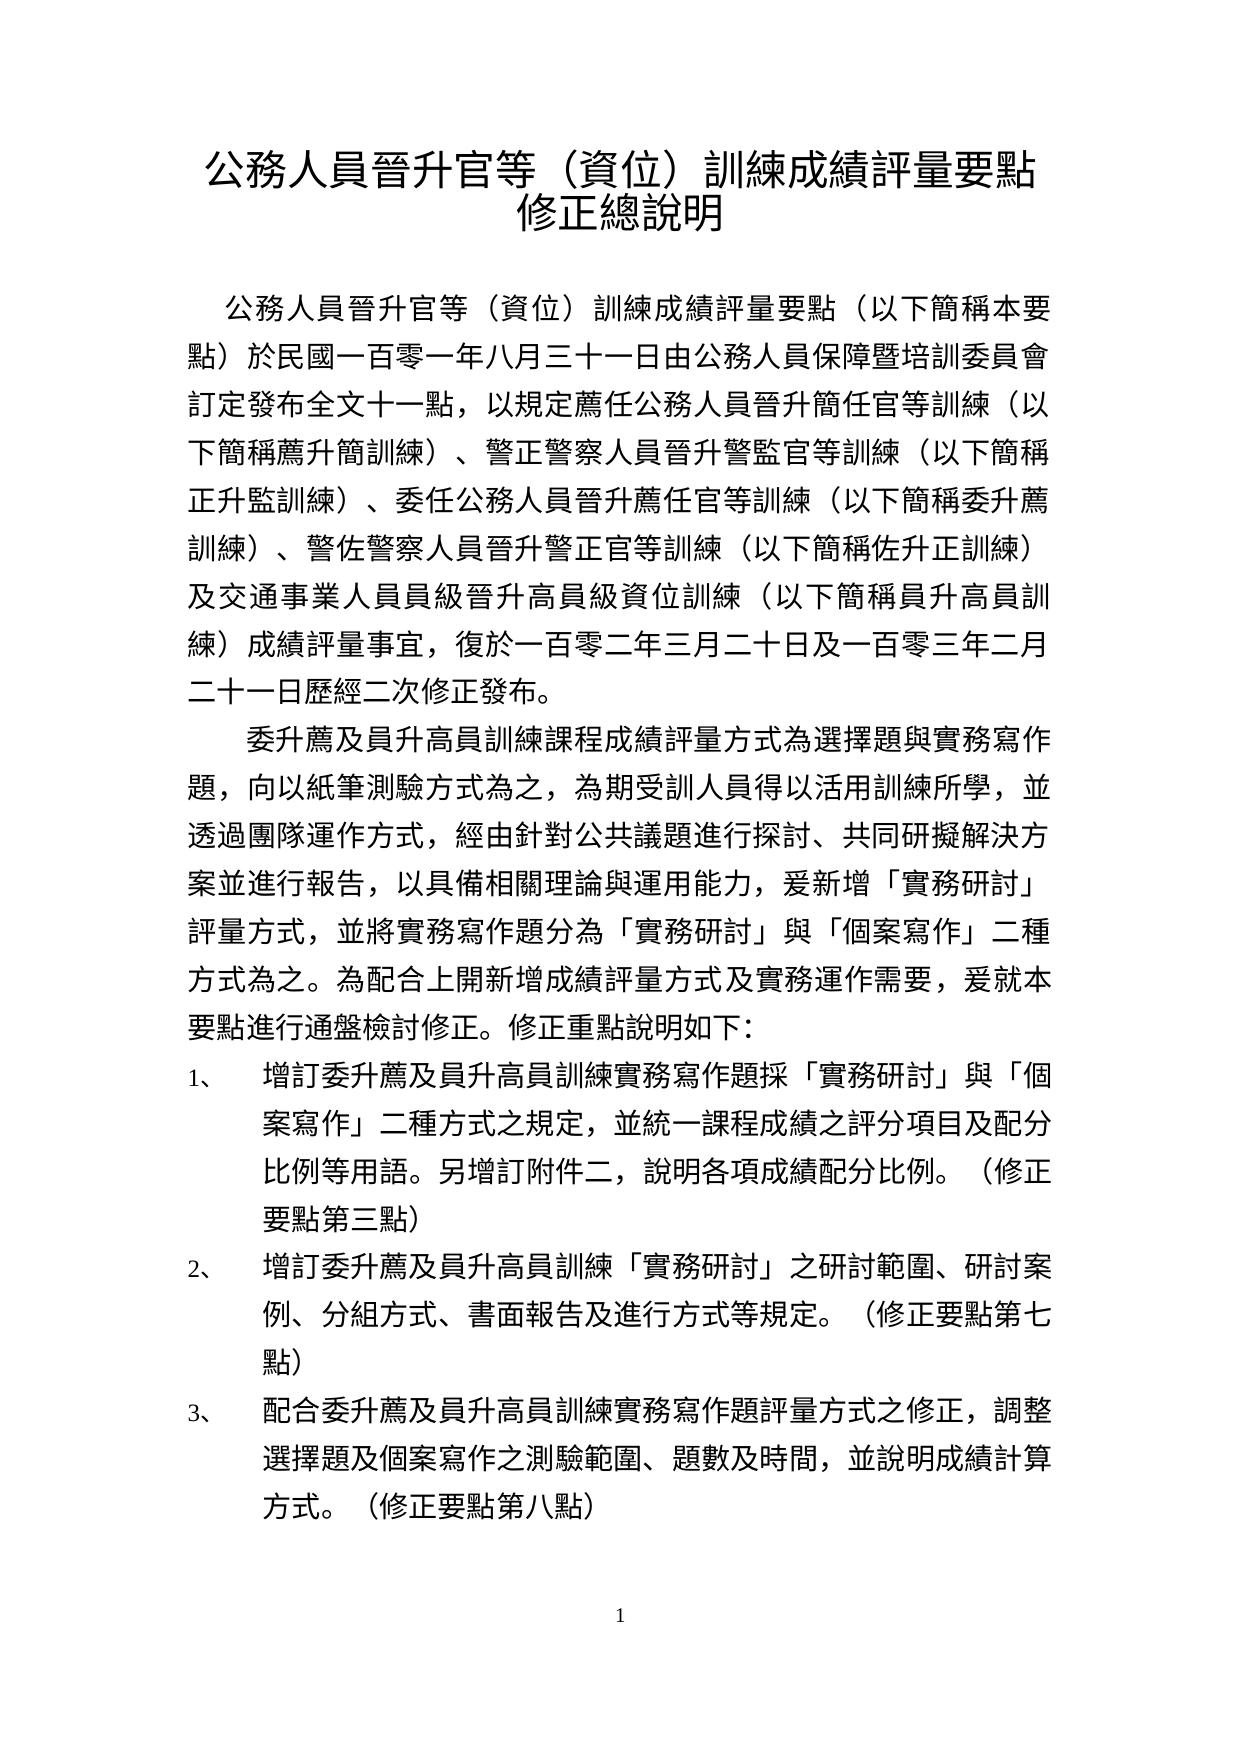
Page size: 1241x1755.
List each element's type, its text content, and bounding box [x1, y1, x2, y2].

text 公務人員晉升官等（資位）訓練成績評量要點（以下簡稱本要點）於民國一百零一年八月三十一日由公務人員保障暨培訓委員會訂定發布全文十一點，以規定薦任公務人員晉升簡任官等訓練（以下簡稱薦升簡訓練）、警正警察人員晉升警監官等訓練（以下簡稱正升監訓練）、委任公務人員晉升薦任官等訓練（以下簡稱委升薦訓練）、警佐警察人員晉升警正官等訓練（以下簡稱佐升正訓練）及交通事業人員員級晉升高員級資位訓練（以下簡稱員升高員訓練）成績評量事宜，復於一百零二年三月二十日及一百零三年二月二十一日歷經二次修正發布。 [187, 281, 1053, 712]
list 增訂委升薦及員升高員訓練實務寫作題採「實務研討」與「個案寫作」二種方式之規定，並統一課程成績之評分項目及配分比例等用語。另增訂附件二，說明各項成績配分比例。（修正要點第三點） [187, 1048, 1053, 1239]
text 公務人員晉升官等（資位）訓練成績評量要點 [187, 150, 1053, 194]
list 增訂委升薦及員升高員訓練「實務研討」之研討範圍、研討案例、分組方式、書面報告及進行方式等規定。（修正要點第七點） [187, 1239, 1053, 1383]
list 配合委升薦及員升高員訓練實務寫作題評量方式之修正，調整選擇題及個案寫作之測驗範圍、題數及時間，並說明成績計算方式。（修正要點第八點） [187, 1383, 1053, 1527]
text 修正總說明 [187, 194, 1053, 237]
text 委升薦及員升高員訓練課程成績評量方式為選擇題與實務寫作題，向以紙筆測驗方式為之，為期受訓人員得以活用訓練所學，並透過團隊運作方式，經由針對公共議題進行探討、共同研擬解決方案並進行報告，以具備相關理論與運用能力，爰新增「實務研討」評量方式，並將實務寫作題分為「實務研討」與「個案寫作」二種方式為之。為配合上開新增成績評量方式及實務運作需要，爰就本要點進行通盤檢討修正。修正重點說明如下： [187, 712, 1053, 1048]
